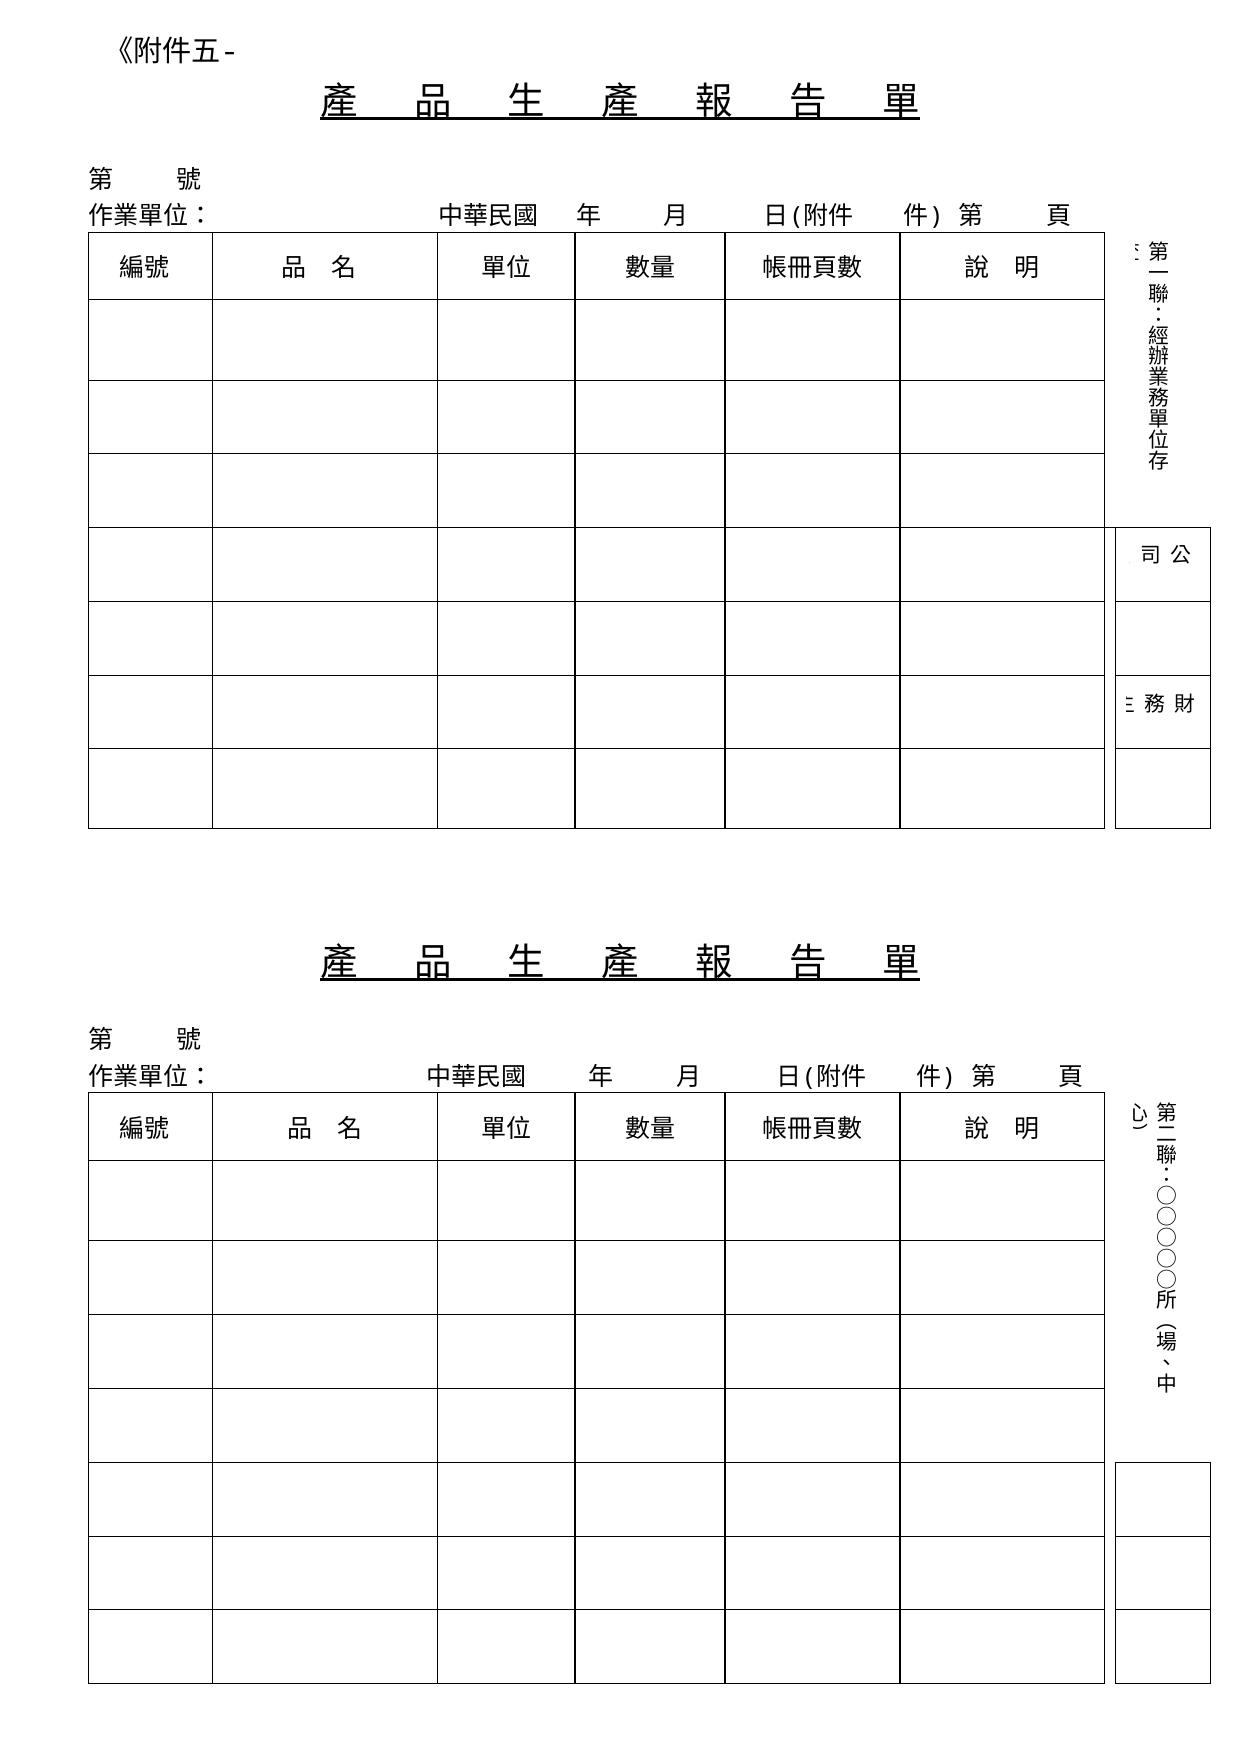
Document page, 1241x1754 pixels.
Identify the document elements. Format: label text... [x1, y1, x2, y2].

table_cell [438, 1537, 574, 1609]
table_cell [89, 1161, 212, 1240]
table_cell [89, 1610, 212, 1683]
table_header 帳冊頁數 [726, 233, 899, 299]
table_cell [576, 676, 724, 748]
table_cell [438, 1389, 574, 1462]
table_cell [901, 1161, 1104, 1240]
table_cell [901, 602, 1104, 674]
table_cell [726, 749, 899, 828]
table_cell [576, 454, 724, 527]
table_cell [1105, 528, 1115, 601]
table_header [1105, 1092, 1211, 1462]
table_cell [89, 749, 212, 828]
table_cell [726, 528, 899, 601]
table_header 說 明 [901, 1093, 1104, 1160]
table_cell [1116, 1610, 1210, 1683]
table_header 編號 [1122, 529, 1203, 595]
table_cell [89, 1389, 212, 1462]
table_cell [1105, 1609, 1115, 1683]
table_cell [1105, 675, 1115, 748]
table_cell [726, 1315, 899, 1388]
table_cell [213, 1241, 437, 1314]
table_cell [1116, 676, 1210, 748]
table_cell [89, 1463, 212, 1536]
table_cell [213, 1610, 437, 1683]
text 作業單位： 中華民國 年 月 日(附件 件) 第 頁 [89, 195, 1181, 490]
table_cell [1105, 1536, 1115, 1609]
table_cell [726, 1610, 899, 1683]
table_cell [576, 1389, 724, 1462]
table_cell [1105, 601, 1115, 674]
table_cell [901, 381, 1104, 453]
table_cell [438, 528, 574, 601]
table_cell [89, 454, 212, 527]
table_cell [576, 602, 724, 674]
table_cell [213, 1315, 437, 1388]
table_cell [89, 676, 212, 748]
table_cell [213, 749, 437, 828]
table_cell [576, 1241, 724, 1314]
table_cell [438, 1315, 574, 1388]
table_cell [901, 300, 1104, 379]
text 第 號 [89, 125, 1152, 195]
table_cell [213, 1161, 437, 1240]
table_cell [438, 749, 574, 828]
table_cell [576, 1315, 724, 1388]
table_cell [438, 454, 574, 527]
table_cell [576, 1463, 724, 1536]
table_cell [213, 1537, 437, 1609]
table_cell [901, 454, 1104, 527]
table_cell [726, 1241, 899, 1314]
table_header 編號 [89, 1093, 212, 1160]
text [67, 21, 275, 78]
text 產 品 生 產 報 告 單 [89, 931, 1152, 986]
table_cell [901, 528, 1104, 601]
table_cell [901, 1315, 1104, 1388]
table_cell [726, 1463, 899, 1536]
table_cell [726, 300, 899, 379]
table_cell [901, 1610, 1104, 1683]
table_cell [576, 1161, 724, 1240]
table_cell [213, 1389, 437, 1462]
table_cell [438, 676, 574, 748]
table_cell [901, 1537, 1104, 1609]
table_header 數量 [576, 1093, 724, 1160]
table_cell [213, 528, 437, 601]
table_header 單位 [438, 233, 574, 299]
text 第二聯：○○○○○所（場、中心） [1133, 1102, 1181, 1424]
table_header [1105, 232, 1211, 527]
table_cell [438, 1610, 574, 1683]
table_cell [213, 454, 437, 527]
table_header 帳冊頁數 [726, 1093, 899, 1160]
table_cell [89, 1315, 212, 1388]
table_header 數量 [576, 233, 724, 299]
table_cell [726, 1161, 899, 1240]
table_cell [1105, 748, 1115, 828]
table_cell [1116, 528, 1210, 601]
table_cell [89, 602, 212, 674]
table_header 品 名 [213, 1093, 437, 1160]
table_cell [1116, 749, 1210, 828]
table_cell [1105, 1462, 1115, 1536]
table_cell [438, 1463, 574, 1536]
table_cell [726, 1537, 899, 1609]
table_cell [576, 300, 724, 379]
table_cell [89, 381, 212, 453]
table_cell [726, 676, 899, 748]
table_cell [438, 1161, 574, 1240]
table_cell [901, 1241, 1104, 1314]
table_header 單位 [438, 1093, 574, 1160]
table_cell [901, 676, 1104, 748]
table_cell [576, 528, 724, 601]
text 第 號 [89, 986, 1152, 1056]
table_cell [213, 676, 437, 748]
text 產 品 生 產 報 告 單 [89, 71, 1152, 125]
table_cell [213, 300, 437, 379]
table_cell [1122, 1617, 1208, 1679]
table_cell [1116, 602, 1210, 674]
table_cell [213, 1463, 437, 1536]
table_cell [89, 1537, 212, 1609]
table_cell [438, 300, 574, 379]
table_cell [213, 602, 437, 674]
table_cell [89, 1241, 212, 1314]
text 第一聯：經辦業務單位存查 [1135, 241, 1173, 475]
table_cell [89, 300, 212, 379]
table_cell [901, 1463, 1104, 1536]
table_cell [438, 602, 574, 674]
text 作業單位： 中華民國 年 月 日(附件 件) 第 頁 [89, 1056, 1189, 1439]
text 《附件五-2》 [82, 28, 259, 71]
table_cell [726, 1389, 899, 1462]
table_header 品 名 [213, 233, 437, 299]
table_cell [576, 1610, 724, 1683]
table_cell [89, 528, 212, 601]
table_cell [726, 602, 899, 674]
table_cell [901, 749, 1104, 828]
table_cell [438, 381, 574, 453]
table_cell [1120, 1465, 1206, 1533]
table_header 編號 [89, 233, 212, 299]
table_cell [901, 1389, 1104, 1462]
table_cell [1116, 1537, 1210, 1609]
table_cell [576, 381, 724, 453]
table_cell [1116, 1463, 1210, 1536]
table_cell [213, 381, 437, 453]
table_cell [726, 381, 899, 453]
table_cell [726, 454, 899, 527]
table_header 說 明 [901, 233, 1104, 299]
table_cell [576, 749, 724, 828]
table_cell [438, 1241, 574, 1314]
table_cell [576, 1537, 724, 1609]
